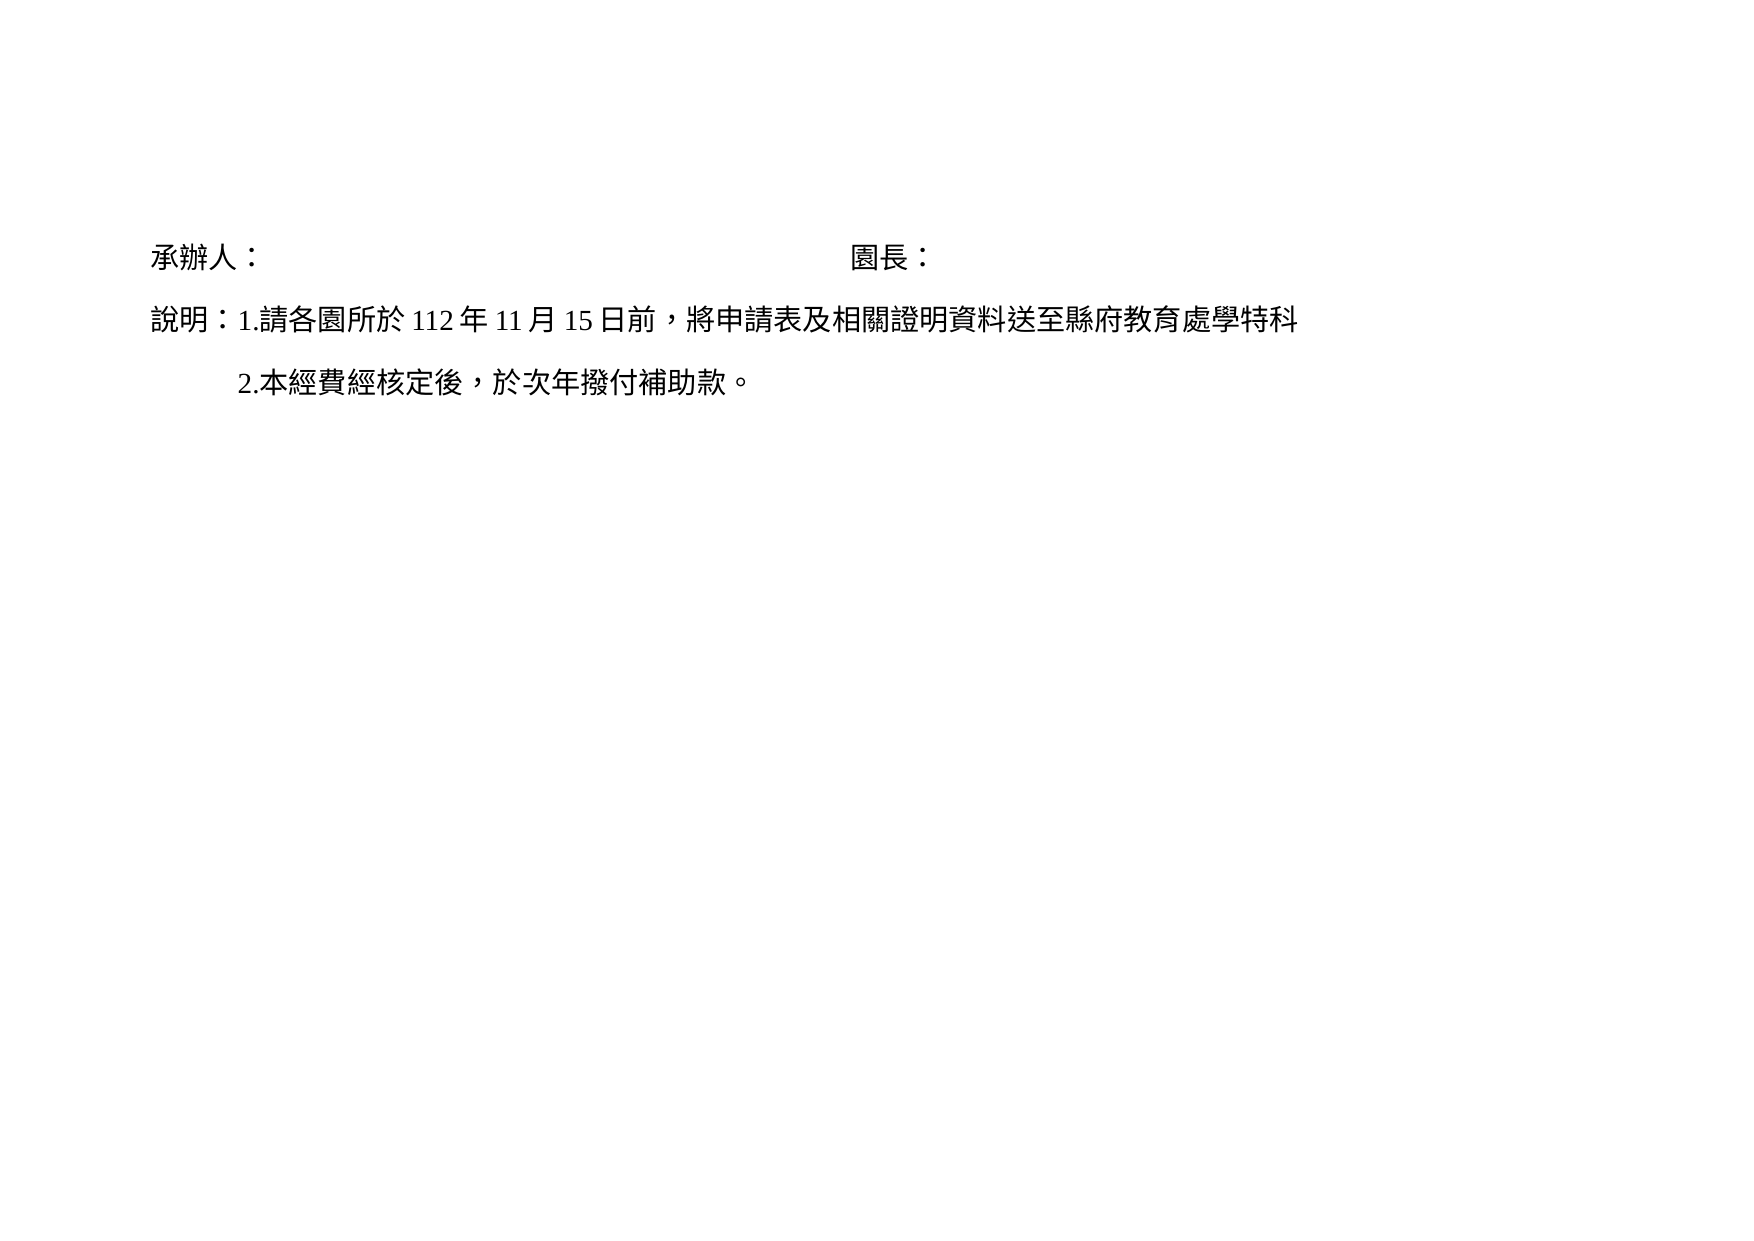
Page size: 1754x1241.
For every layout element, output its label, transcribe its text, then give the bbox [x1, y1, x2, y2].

text 2.本經費經核定後，於次年撥付補助款。 [150, 339, 1604, 401]
text 說明：1.請各園所於112年11月15日前，將申請表及相關證明資料送至縣府教育處學特科 [150, 276, 1604, 339]
text 承辦人： 園長： [150, 214, 1604, 276]
